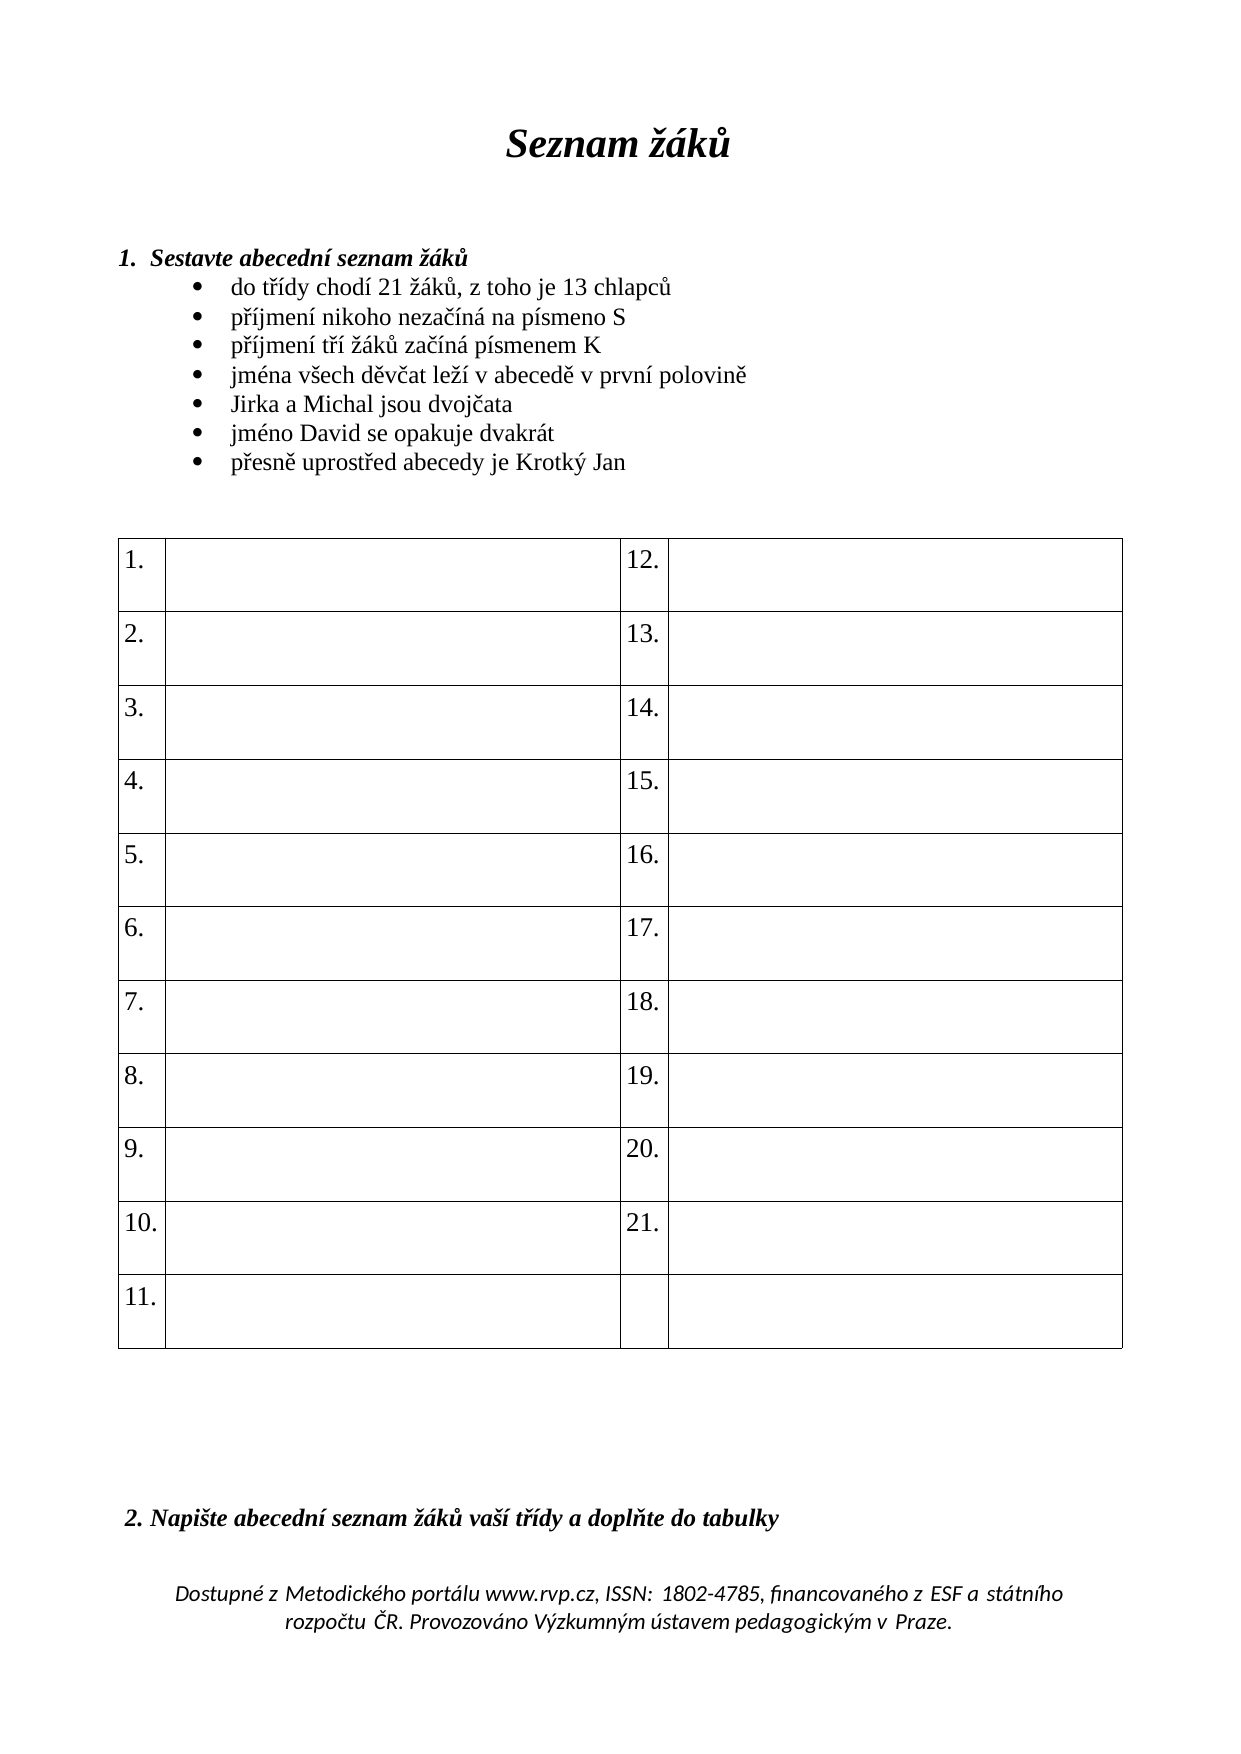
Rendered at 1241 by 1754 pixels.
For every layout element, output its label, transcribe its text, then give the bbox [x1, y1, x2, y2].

list Jirka a Michal jsou dvojčata [193, 388, 1122, 418]
table_cell [669, 981, 1122, 1053]
list příjmení tří žáků začíná písmenem K [193, 330, 1122, 359]
table_cell [669, 834, 1122, 906]
table_cell 6. [119, 907, 165, 980]
table_cell [669, 1275, 1122, 1348]
table_cell [166, 981, 620, 1053]
table_cell 13. [621, 612, 668, 685]
table_cell 8. [119, 1054, 165, 1127]
table_header [669, 539, 1122, 611]
table_cell 17. [621, 907, 668, 980]
table_cell [621, 1275, 668, 1348]
table_header [166, 539, 620, 611]
table_header 1. [119, 539, 165, 611]
table_cell [669, 686, 1122, 759]
table_cell 18. [621, 981, 668, 1053]
table_cell [166, 1128, 620, 1201]
table_cell [669, 1128, 1122, 1201]
table_cell [166, 612, 620, 685]
table_cell [669, 907, 1122, 980]
text Seznam žáků [118, 118, 1122, 166]
table_cell 3. [119, 686, 165, 759]
text 2. Napište abecední seznam žáků vaší třídy a doplňte do tabulky [118, 1503, 1122, 1532]
table_cell [166, 907, 620, 980]
table_cell [669, 760, 1122, 832]
table_cell [166, 1202, 620, 1274]
table_cell [669, 1202, 1122, 1274]
table_cell 14. [621, 686, 668, 759]
table_cell [166, 1054, 620, 1127]
table_cell 15. [621, 760, 668, 832]
list příjmení nikoho nezačíná na písmeno S [193, 301, 1122, 330]
table_cell [166, 686, 620, 759]
table_cell [166, 1275, 620, 1348]
list jméno David se opakuje dvakrát [193, 418, 1122, 447]
table_cell 7. [119, 981, 165, 1053]
table_cell [166, 834, 620, 906]
table_cell 11. [119, 1275, 165, 1348]
table_cell 9. [119, 1128, 165, 1201]
text 1. Sestavte abecední seznam žáků [118, 243, 1122, 272]
table_cell [669, 1054, 1122, 1127]
list do třídy chodí 21 žáků, z toho je 13 chlapců [193, 272, 1122, 301]
table_cell 21. [621, 1202, 668, 1274]
table_header 12. [621, 539, 668, 611]
table_cell [669, 612, 1122, 685]
table_cell 16. [621, 834, 668, 906]
list jména všech děvčat leží v abecedě v první polovině [193, 359, 1122, 388]
table_cell 4. [119, 760, 165, 832]
table_cell 19. [621, 1054, 668, 1127]
table_cell 10. [119, 1202, 165, 1274]
table_cell 2. [119, 612, 165, 685]
list přesně uprostřed abecedy je Krotký Jan [193, 447, 1122, 476]
table_cell [166, 760, 620, 832]
table_cell 20. [621, 1128, 668, 1201]
table_cell 5. [119, 834, 165, 906]
